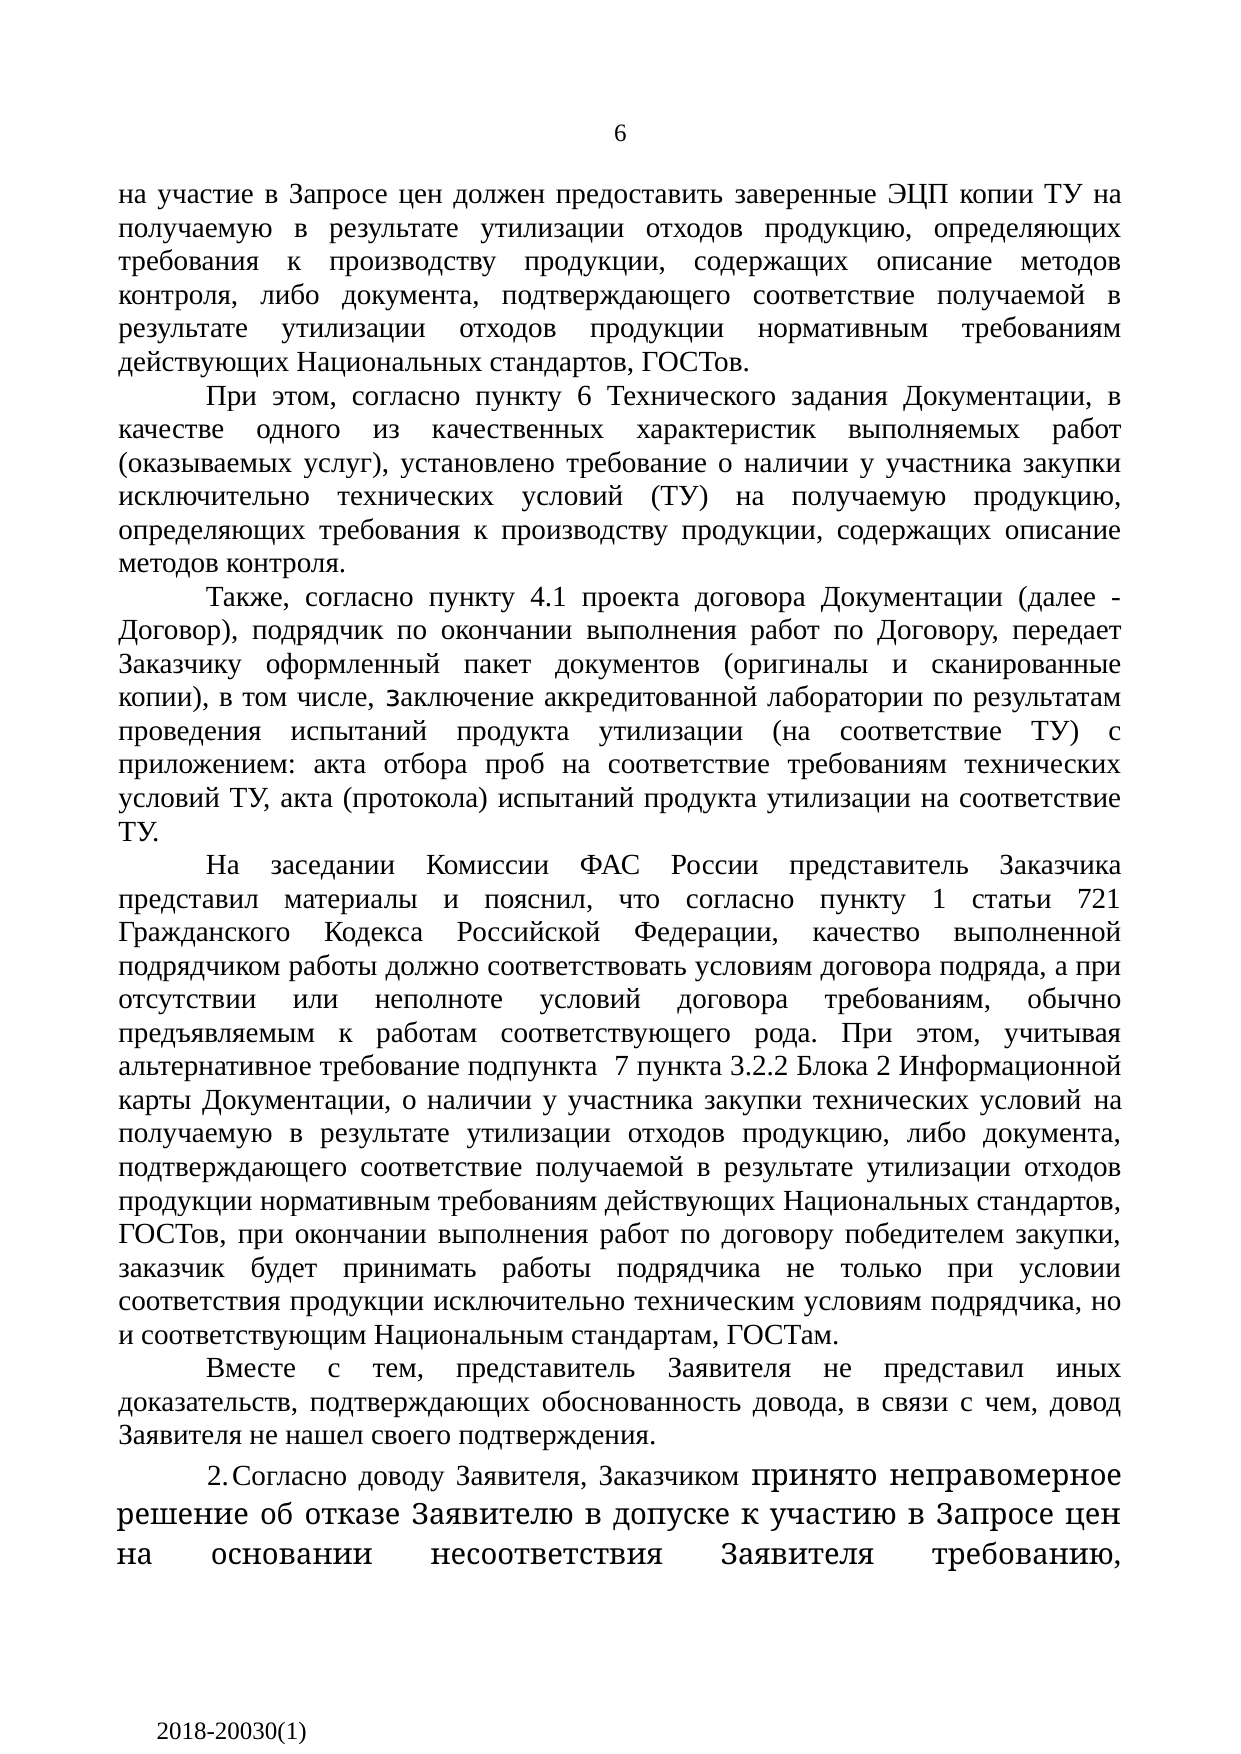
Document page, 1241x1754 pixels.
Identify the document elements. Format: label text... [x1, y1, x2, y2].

text Вместе с тем, представитель Заявителя не представил иных доказательств, подтверждающих обоснованность довода, в связи с чем, довод Заявителя не нашел своего подтверждения. [118, 1350, 1122, 1451]
text При этом, согласно пункту 6 Технического задания Документации, в качестве одного из качественных характеристик выполняемых работ (оказываемых услуг), установлено требование о наличии у участника закупки исключительно технических условий (ТУ) на получаемую продукцию, определяющих требования к производству продукции, содержащих описание методов контроля. [118, 378, 1122, 579]
text Также, согласно пункту 4.1 проекта договора Документации (далее - Договор), подрядчик по окончании выполнения работ по Договору, передает Заказчику оформленный пакет документов (оригиналы и сканированные копии), в том числе, заключение аккредитованной лаборатории по результатам проведения испытаний продукта утилизации (на соответствие ТУ) с приложением: акта отбора проб на соответствие требованиям технических условий ТУ, акта (протокола) испытаний продукта утилизации на соответствие ТУ. [118, 579, 1122, 847]
text На заседании Комиссии ФАС России представитель Заказчика представил материалы и пояснил, что согласно пункту 1 статьи 721 Гражданского Кодекса Российской Федерации, качество выполненной подрядчиком работы должно соответствовать условиям договора подряда, а при отсутствии или неполноте условий договора требованиям, обычно предъявляемым к работам соответствующего рода. При этом, учитывая альтернативное требование подпункта 7 пункта 3.2.2 Блока 2 Информационной карты Документации, о наличии у участника закупки технических условий на получаемую в результате утилизации отходов продукцию, либо документа, подтверждающего соответствие получаемой в результате утилизации отходов продукции нормативным требованиям действующих Национальных стандартов, ГОСТов, при окончании выполнения работ по договору победителем закупки, заказчик будет принимать работы подрядчика не только при условии соответствия продукции исключительно техническим условиям подрядчика, но и соответствующим Национальным стандартам, ГОСТам. [118, 847, 1122, 1350]
text на участие в Запросе цен должен предоставить заверенные ЭЦП копии ТУ на получаемую в результате утилизации отходов продукцию, определяющих требования к производству продукции, содержащих описание методов контроля, либо документа, подтверждающего соответствие получаемой в результате утилизации отходов продукции нормативным требованиям действующих Национальных стандартов, ГОСТов. [118, 176, 1122, 378]
list Согласно доводу Заявителя, Заказчиком принято неправомерное решение об отказе Заявителю в допуске к участию в Запросе цен на основании несоответствия Заявителя требованию, [116, 1454, 1122, 1573]
